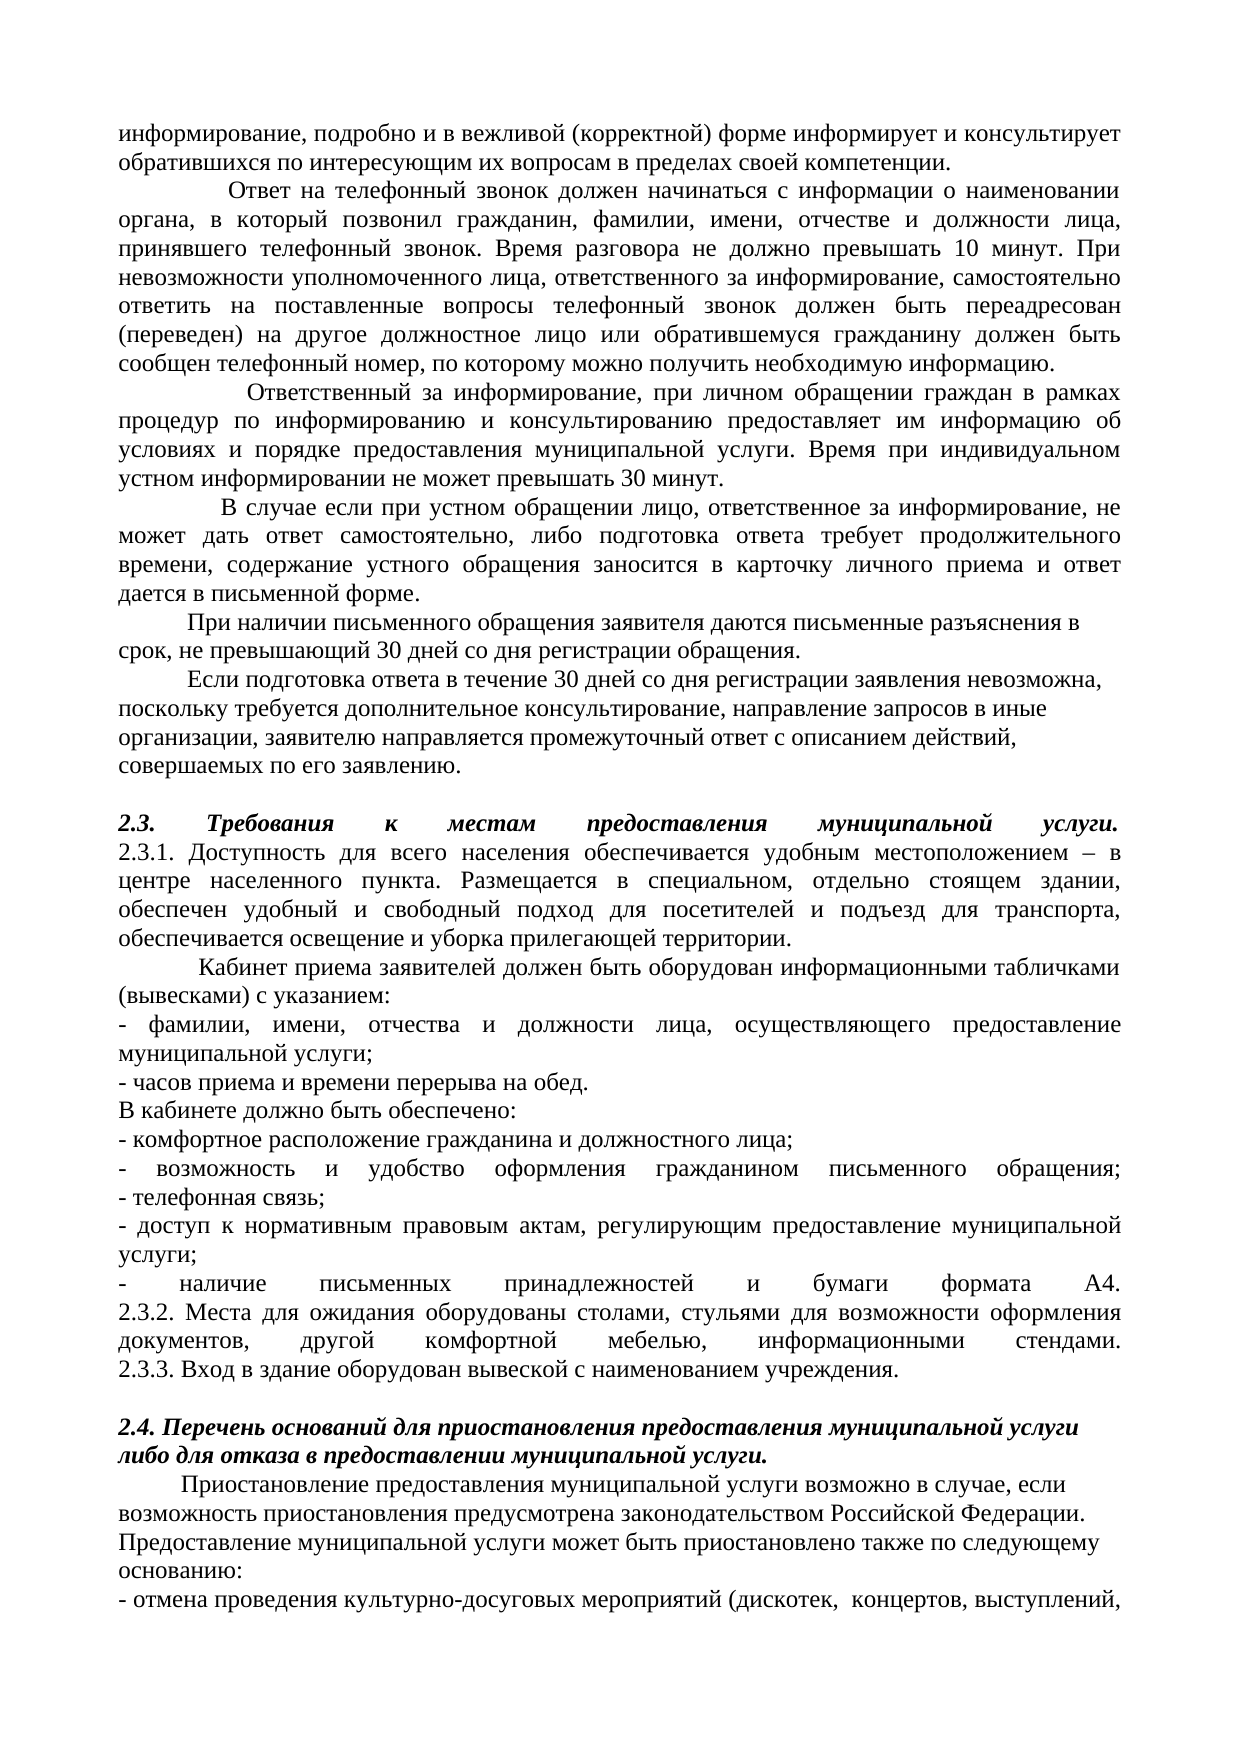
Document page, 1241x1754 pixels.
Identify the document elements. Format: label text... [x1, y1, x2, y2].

text - отмена проведения культурно-досуговых мероприятий (дискотек, концертов, выступлений, [118, 1584, 1122, 1613]
text информирование, подробно и в вежливой (корректной) форме информирует и консультирует обратившихся по интересующим их вопросам в пределах своей компетенции. [118, 118, 1122, 176]
text - фамилии, имени, отчества и должности лица, осуществляющего предоставление муниципальной услуги; [118, 1009, 1122, 1067]
text - часов приема и времени перерыва на обед. [118, 1067, 1122, 1096]
text - комфортное расположение гражданина и должностного лица; [118, 1124, 1122, 1153]
text Ответственный за информирование, при личном обращении граждан в рамках процедур по информированию и консультированию предоставляет им информацию об условиях и порядке предоставления муниципальной услуги. Время при индивидуальном устном информировании не может превышать 30 минут. [118, 377, 1122, 492]
text Кабинет приема заявителей должен быть оборудован информационными табличками (вывесками) с указанием: [118, 952, 1122, 1009]
text В кабинете должно быть обеспечено: [118, 1096, 1122, 1124]
text 2.4. Перечень оснований для приостановления предоставления муниципальной услуги либо для отказа в предоставлении муниципальной услуги. Приостановление предоставления муниципальной услуги возможно в случае, если возможность приостановления предусмотрена законодательством Российской Федерации. Предоставление муниципальной услуги может быть приостановлено также по следующему основанию: [118, 1383, 1122, 1584]
text В случае если при устном обращении лицо, ответственное за информирование, не может дать ответ самостоятельно, либо подготовка ответа требует продолжительного времени, содержание устного обращения заносится в карточку личного приема и ответ дается в письменной форме. [118, 492, 1122, 607]
text 2.3. Требования к местам предоставления муниципальной услуги. 2.3.1. Доступность для всего населения обеспечивается удобным местоположением – в центре населенного пункта. Размещается в специальном, отдельно стоящем здании, обеспечен удобный и свободный подход для посетителей и подъезд для транспорта, обеспечивается освещение и уборка прилегающей территории. [118, 779, 1122, 952]
text При наличии письменного обращения заявителя даются письменные разъяснения в срок, не превышающий 30 дней со дня регистрации обращения. Если подготовка ответа в течение 30 дней со дня регистрации заявления невозможна, поскольку требуется дополнительное консультирование, направление запросов в иные организации, заявителю направляется промежуточный ответ с описанием действий, совершаемых по его заявлению. [118, 607, 1122, 779]
text - наличие письменных принадлежностей и бумаги формата A4. 2.3.2. Места для ожидания оборудованы столами, стульями для возможности оформления документов, другой комфортной мебелью, информационными стендами. 2.3.3. Вход в здание оборудован вывеской с наименованием учреждения. [118, 1268, 1122, 1383]
text - возможность и удобство оформления гражданином письменного обращения; - телефонная связь; [118, 1153, 1122, 1211]
text Ответ на телефонный звонок должен начинаться с информации о наименовании органа, в который позвонил гражданин, фамилии, имени, отчестве и должности лица, принявшего телефонный звонок. Время разговора не должно превышать 10 минут. При невозможности уполномоченного лица, ответственного за информирование, самостоятельно ответить на поставленные вопросы телефонный звонок должен быть переадресован (переведен) на другое должностное лицо или обратившемуся гражданину должен быть сообщен телефонный номер, по которому можно получить необходимую информацию. [118, 176, 1122, 377]
text - доступ к нормативным правовым актам, регулирующим предоставление муниципальной услуги; [118, 1211, 1122, 1268]
